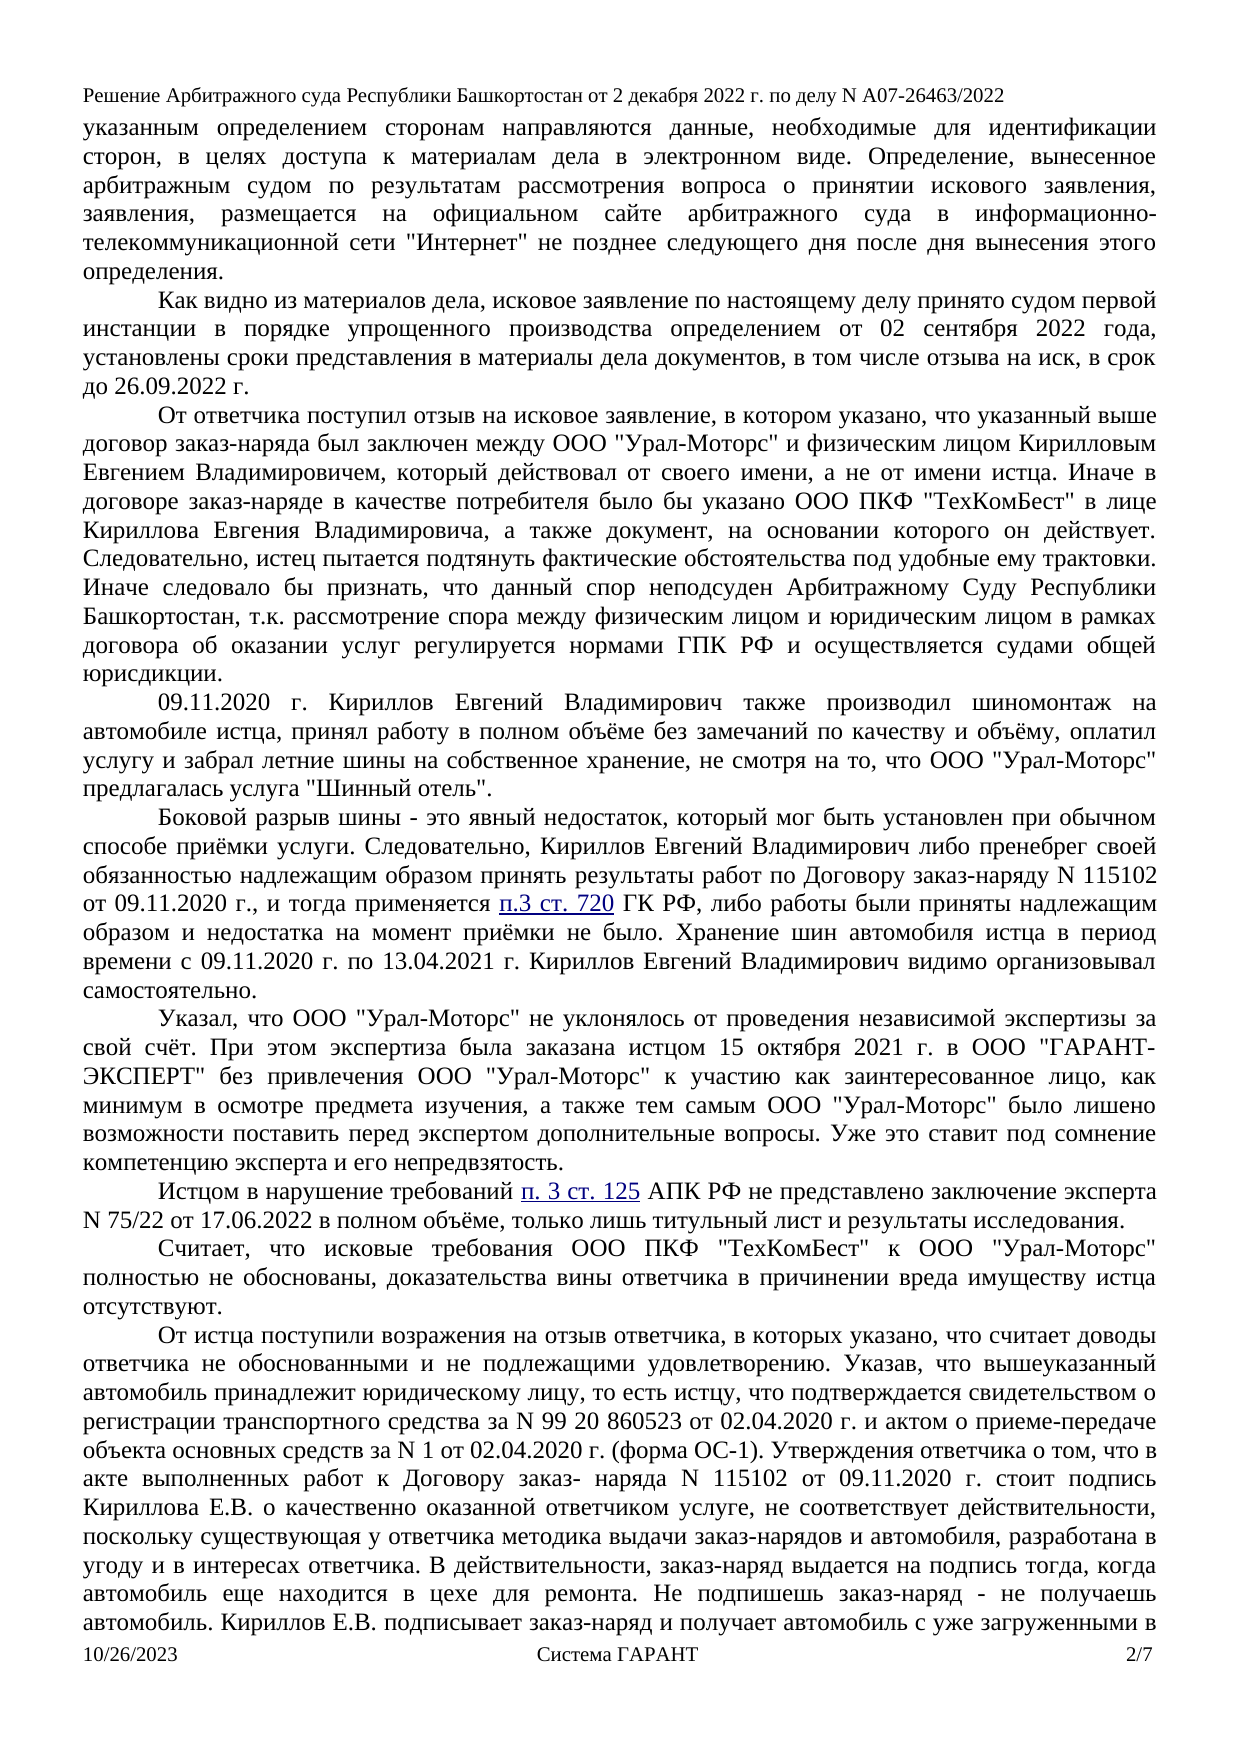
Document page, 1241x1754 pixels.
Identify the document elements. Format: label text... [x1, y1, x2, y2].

text 09.11.2020 г. Кириллов Евгений Владимирович также производил шиномонтаж на автомобиле истца, принял работу в полном объёме без замечаний по качеству и объёму, оплатил услугу и забрал летние шины на собственное хранение, не смотря на то, что ООО "Урал-Моторс" предлагалась услуга "Шинный отель". [83, 687, 1157, 802]
text Считает, что исковые требования ООО ПКФ "ТехКомБест" к ООО "Урал-Моторс" полностью не обоснованы, доказательства вины ответчика в причинении вреда имуществу истца отсутствуют. [83, 1233, 1157, 1320]
text Боковой разрыв шины - это явный недостаток, который мог быть установлен при обычном способе приёмки услуги. Следовательно, Кириллов Евгений Владимирович либо пренебрег своей обязанностью надлежащим образом принять результаты работ по Договору заказ-наряду N 115102 от 09.11.2020 г., и тогда применяется п.3 ст. 720 ГК РФ, либо работы были приняты надлежащим образом и недостатка на момент приёмки не было. Хранение шин автомобиля истца в период времени с 09.11.2020 г. по 13.04.2021 г. Кириллов Евгений Владимирович видимо организовывал самостоятельно. [83, 802, 1157, 1003]
text Истцом в нарушение требований п. 3 ст. 125 АПК РФ не представлено заключение эксперта N 75/22 от 17.06.2022 в полном объёме, только лишь титульный лист и результаты исследования. [83, 1176, 1157, 1233]
text Как видно из материалов дела, исковое заявление по настоящему делу принято судом первой инстанции в порядке упрощенного производства определением от 02 сентября 2022 года, установлены сроки представления в материалы дела документов, в том числе отзыва на иск, в срок до 26.09.2022 г. [83, 285, 1157, 400]
text От ответчика поступил отзыв на исковое заявление, в котором указано, что указанный выше договор заказ-наряда был заключен между ООО "Урал-Моторс" и физическим лицом Кирилловым Евгением Владимировичем, который действовал от своего имени, а не от имени истца. Иначе в договоре заказ-наряде в качестве потребителя было бы указано ООО ПКФ "ТехКомБест" в лице Кириллова Евгения Владимировича, а также документ, на основании которого он действует. Следовательно, истец пытается подтянуть фактические обстоятельства под удобные ему трактовки. Иначе следовало бы признать, что данный спор неподсуден Арбитражному Суду Республики Башкортостан, т.к. рассмотрение спора между физическим лицом и юридическим лицом в рамках договора об оказании услуг регулируется нормами ГПК РФ и осуществляется судами общей юрисдикции. [83, 400, 1157, 687]
text указанным определением сторонам направляются данные, необходимые для идентификации сторон, в целях доступа к материалам дела в электронном виде. Определение, вынесенное арбитражным судом по результатам рассмотрения вопроса о принятии искового заявления, заявления, размещается на официальном сайте арбитражного суда в информационно-телекоммуникационной сети "Интернет" не позднее следующего дня после дня вынесения этого определения. [83, 112, 1157, 285]
text Указал, что ООО "Урал-Моторс" не уклонялось от проведения независимой экспертизы за свой счёт. При этом экспертиза была заказана истцом 15 октября 2021 г. в ООО "ГАРАНТ-ЭКСПЕРТ" без привлечения ООО "Урал-Моторс" к участию как заинтересованное лицо, как минимум в осмотре предмета изучения, а также тем самым ООО "Урал-Моторс" было лишено возможности поставить перед экспертом дополнительные вопросы. Уже это ставит под сомнение компетенцию эксперта и его непредвзятость. [83, 1003, 1157, 1176]
text От истца поступили возражения на отзыв ответчика, в которых указано, что считает доводы ответчика не обоснованными и не подлежащими удовлетворению. Указав, что вышеуказанный автомобиль принадлежит юридическому лицу, то есть истцу, что подтверждается свидетельством о регистрации транспортного средства за N 99 20 860523 от 02.04.2020 г. и актом о приеме-передаче объекта основных средств за N 1 от 02.04.2020 г. (форма ОС-1). Утверждения ответчика о том, что в акте выполненных работ к Договору заказ- наряда N 115102 от 09.11.2020 г. стоит подпись Кириллова Е.В. о качественно оказанной ответчиком услуге, не соответствует действительности, поскольку существующая у ответчика методика выдачи заказ-нарядов и автомобиля, разработана в угоду и в интересах ответчика. В действительности, заказ-наряд выдается на подпись тогда, когда автомобиль еще находится в цехе для ремонта. Не подпишешь заказ-наряд - не получаешь автомобиль. Кириллов Е.В. подписывает заказ-наряд и получает автомобиль с уже загруженными в [83, 1320, 1157, 1636]
